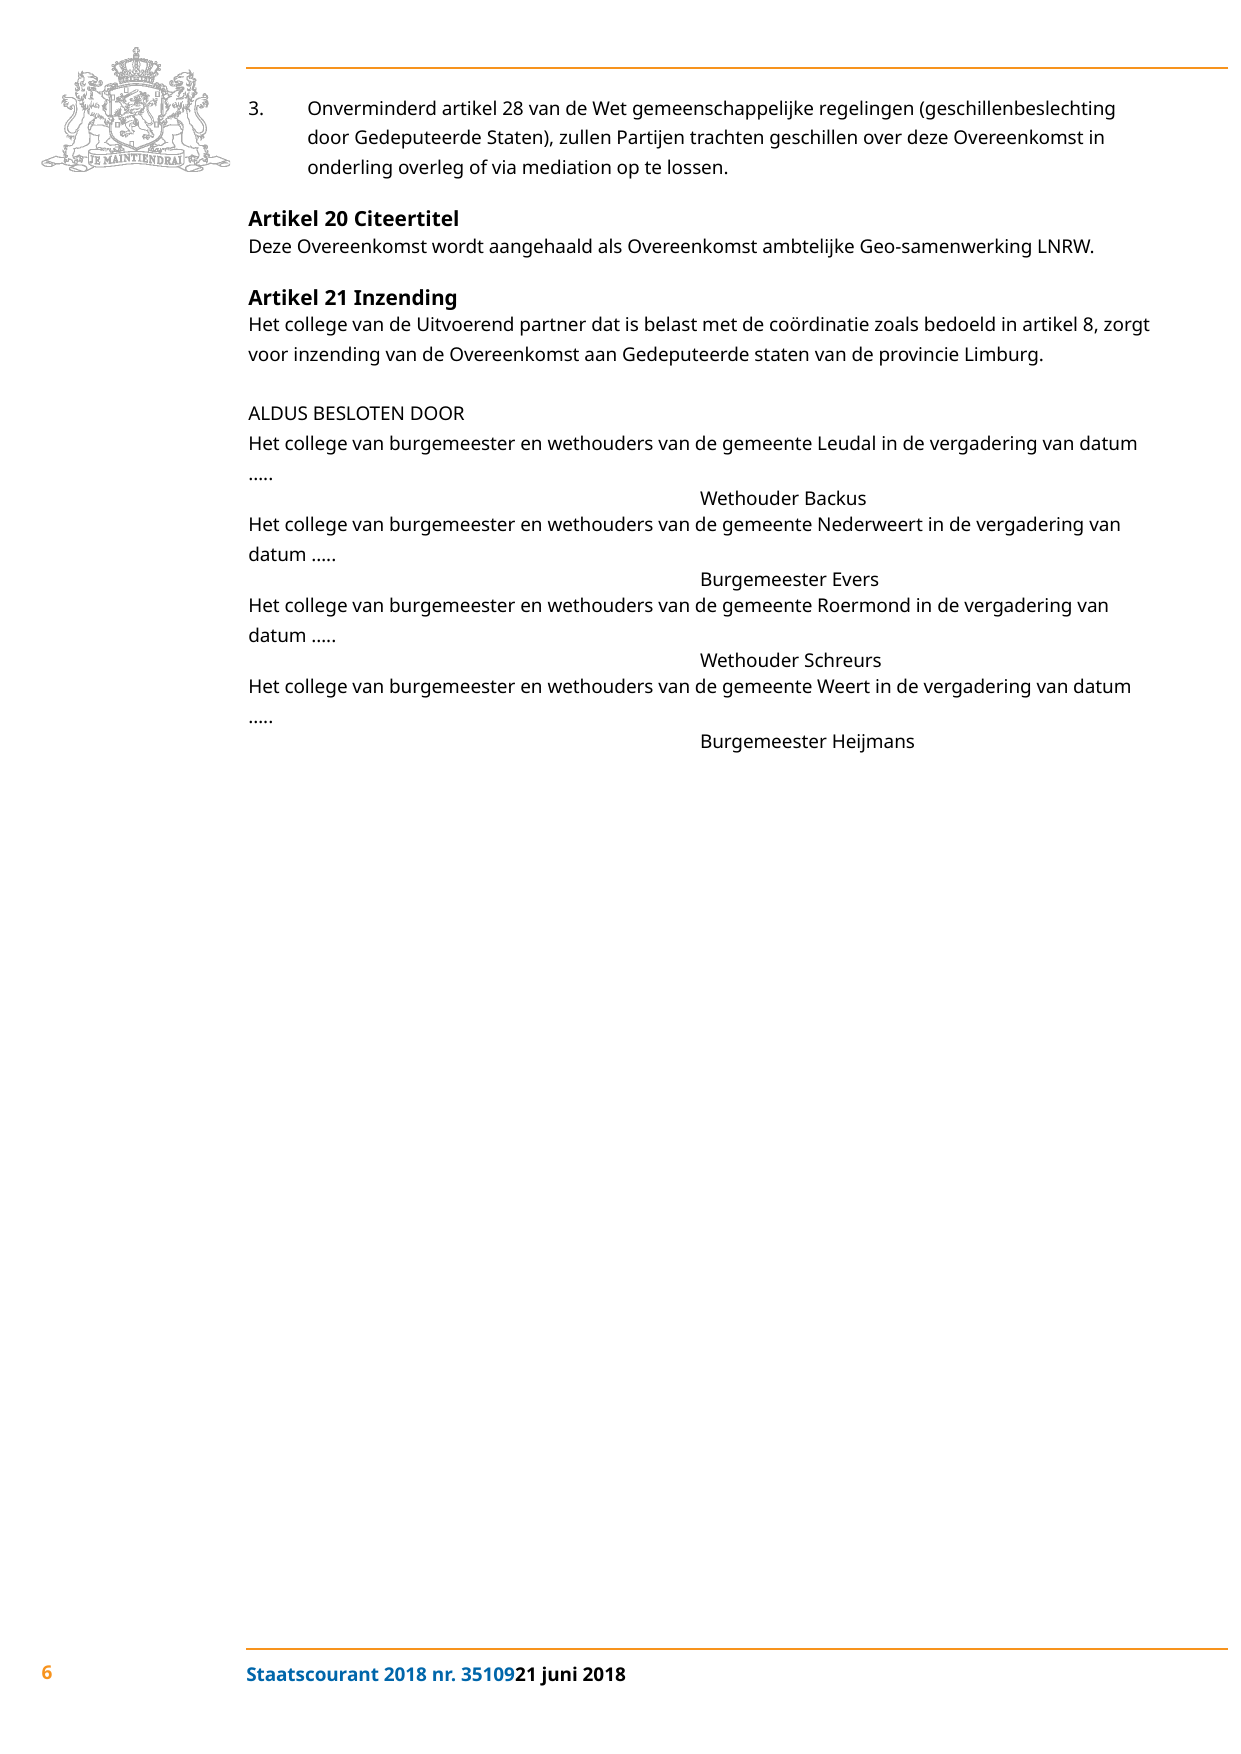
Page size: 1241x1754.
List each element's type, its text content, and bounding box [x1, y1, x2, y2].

text ALDUS BESLOTEN DOOR [248, 400, 1152, 426]
table_cell [248, 729, 700, 754]
picture [41, 47, 231, 172]
table_cell Wethouder Schreurs [700, 648, 1152, 673]
table_cell Het college van burgemeester en wethouders van de gemeente Roermond in de vergadering van datum ….. [248, 592, 1152, 647]
text Deze Overeenkomst wordt aangehaald als Overeenkomst ambtelijke Geo-samenwerking LNRW. [248, 233, 1152, 258]
table_cell Burgemeester Evers [700, 566, 1152, 592]
text Het college van de Uitvoerend partner dat is belast met de coördinatie zoals bedoeld in artikel 8, zorgt voor inzending van de Overeenkomst aan Gedeputeerde staten van de provincie Limburg. [248, 312, 1152, 367]
table_cell Wethouder Backus [700, 485, 1152, 511]
text Artikel 20 Citeertitel [248, 204, 1152, 233]
table_cell Burgemeester Heijmans [700, 729, 1152, 754]
table_cell [248, 485, 700, 511]
table_header Het college van burgemeester en wethouders van de gemeente Leudal in de vergadering van datum ….. [248, 430, 1152, 485]
text Artikel 21 Inzending [248, 283, 1152, 312]
table_cell [248, 566, 700, 592]
list Onverminderd artikel 28 van de Wet gemeenschappelijke regelingen (geschillenbeslechting door Gedeputeerde Staten), zullen Partijen trachten geschillen over deze Overeenkomst in onderling overleg of via mediation op te lossen. [248, 95, 1152, 180]
table_cell [248, 648, 700, 673]
table_cell Het college van burgemeester en wethouders van de gemeente Weert in de vergadering van datum ….. [248, 673, 1152, 728]
table_cell Het college van burgemeester en wethouders van de gemeente Nederweert in de vergadering van datum ….. [248, 511, 1152, 566]
